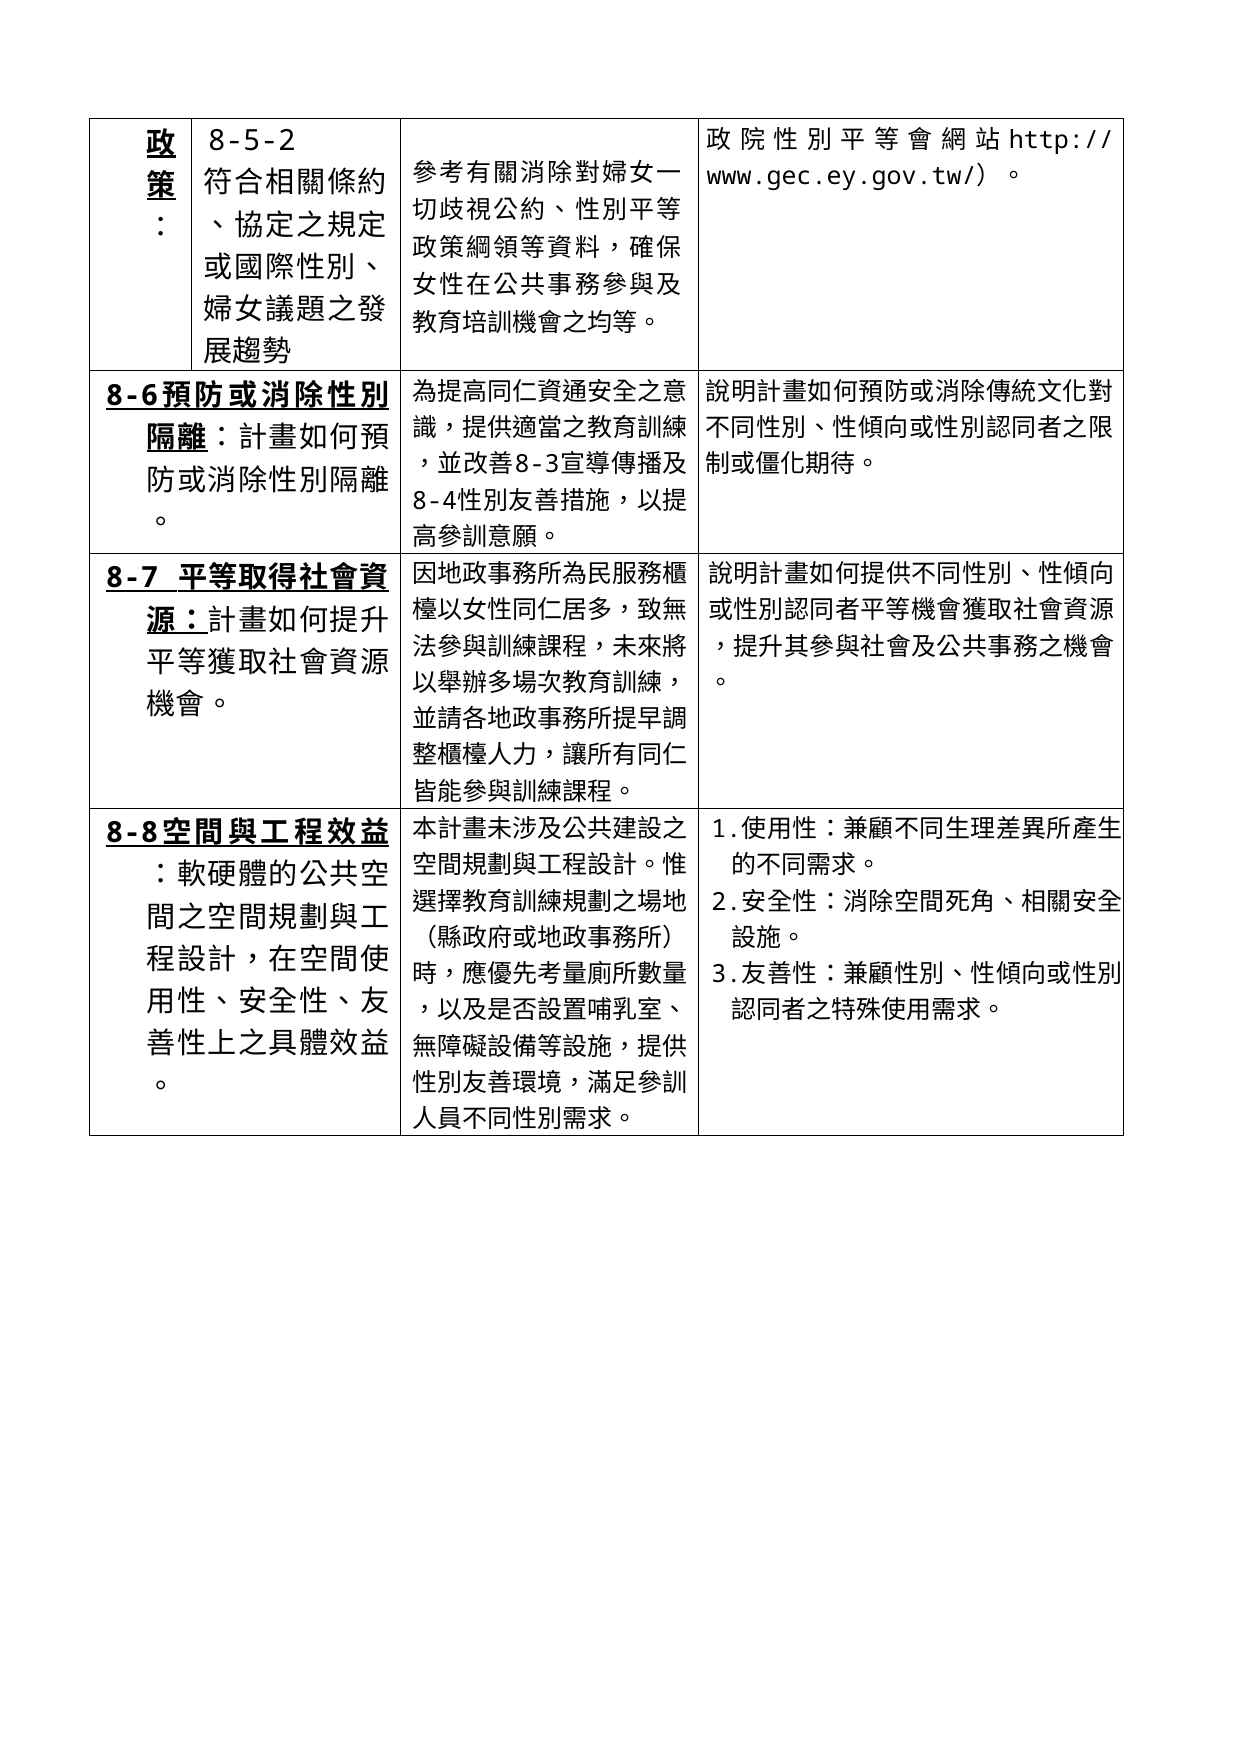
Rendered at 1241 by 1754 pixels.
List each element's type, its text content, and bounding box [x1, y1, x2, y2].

table_cell 說明計畫如何預防或消除傳統文化對不同性別、性傾向或性別認同者之限制或僵化期待。 [699, 371, 1123, 553]
table_cell 參考有關消除對婦女一切歧視公約、性別平等政策綱領等資料，確保女性在公共事務參與及教育培訓機會之均等。 [401, 119, 698, 370]
table_cell 為提高同仁資通安全之意識，提供適當之教育訓練，並改善8-3宣導傳播及8-4性別友善措施，以提高參訓意願。 [401, 371, 698, 553]
table_cell 8-8空間與工程效益：軟硬體的公共空間之空間規劃與工程設計，在空間使用性、安全性、友善性上之具體效益。 [90, 809, 400, 1135]
table_cell 說明計畫如何提供不同性別、性傾向或性別認同者平等機會獲取社會資源，提升其參與社會及公共事務之機會。 [699, 554, 1123, 807]
table_cell 本計畫未涉及公共建設之空間規劃與工程設計。惟選擇教育訓練規劃之場地（縣政府或地政事務所）時，應優先考量廁所數量，以及是否設置哺乳室、無障礙設備等設施，提供性別友善環境，滿足參訓人員不同性別需求。 [401, 809, 698, 1135]
table_cell 政策： [90, 119, 191, 370]
table_cell 政院性別平等會網站http://www.gec.ey.gov.tw/）。 [699, 119, 1123, 370]
table_cell 1.使用性：兼顧不同生理差異所產生的不同需求。 2.安全性：消除空間死角、相關安全設施。 3.友善性：兼顧性別、性傾向或性別認同者之特殊使用需求。 [699, 809, 1123, 1135]
table_cell 8-7 平等取得社會資源：計畫如何提升平等獲取社會資源機會。 [90, 554, 400, 807]
table_cell 8-5-2 符合相關條約、協定之規定或國際性別、婦女議題之發展趨勢 [192, 119, 400, 370]
table_cell 8-6預防或消除性別隔離：計畫如何預防或消除性別隔離。 [90, 371, 400, 553]
table_cell 因地政事務所為民服務櫃檯以女性同仁居多，致無法參與訓練課程，未來將以舉辦多場次教育訓練，並請各地政事務所提早調整櫃檯人力，讓所有同仁皆能參與訓練課程。 [401, 554, 698, 807]
